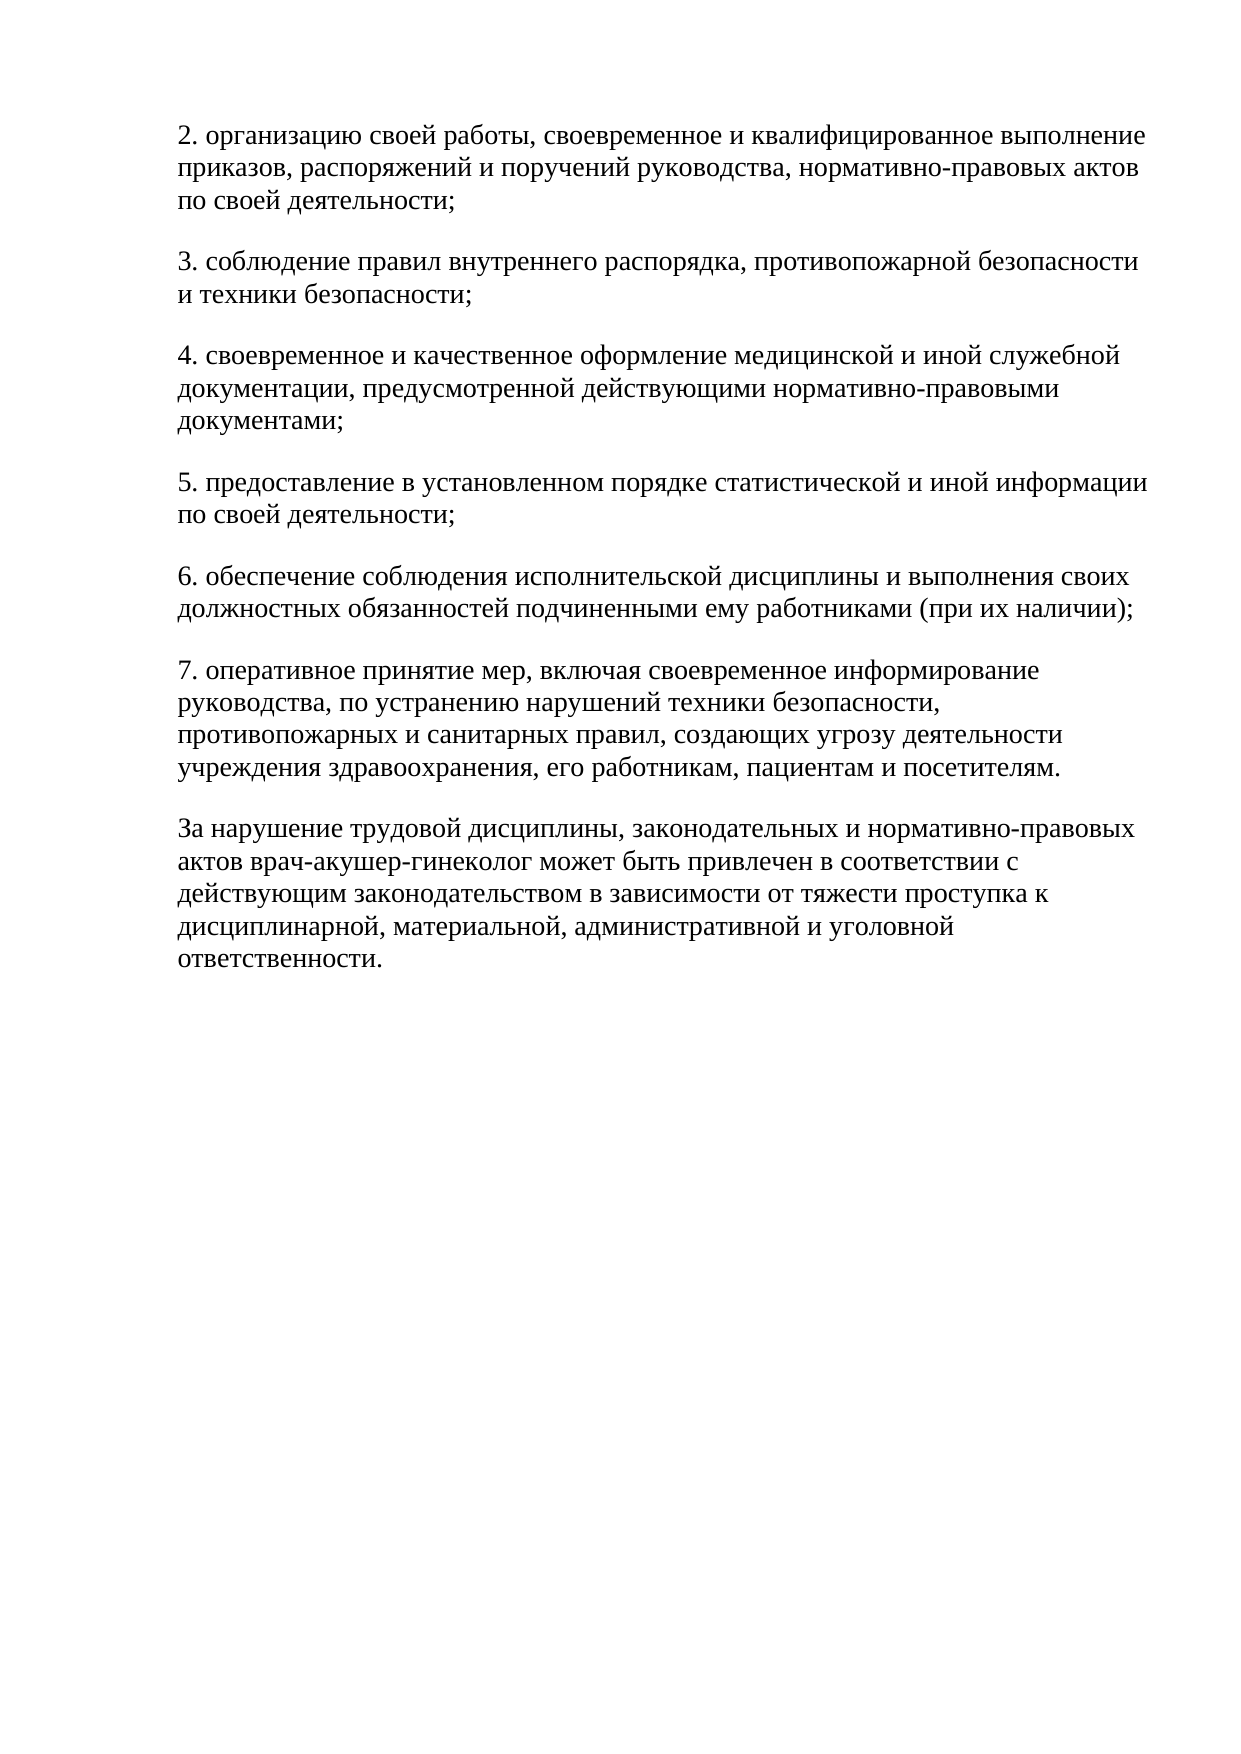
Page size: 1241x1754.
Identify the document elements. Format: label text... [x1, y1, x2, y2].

text 5. предоставление в установленном порядке статистической и иной информации по своей деятельности; [177, 465, 1152, 529]
text 2. организацию своей работы, своевременное и квалифицированное выполнение приказов, распоряжений и поручений руководства, нормативно-правовых актов по своей деятельности; [177, 118, 1152, 215]
text 6. обеспечение соблюдения исполнительской дисциплины и выполнения своих должностных обязанностей подчиненными ему работниками (при их наличии); [177, 559, 1152, 623]
text 7. оперативное принятие мер, включая своевременное информирование руководства, по устранению нарушений техники безопасности, противопожарных и санитарных правил, создающих угрозу деятельности учреждения здравоохранения, его работникам, пациентам и посетителям. [177, 653, 1152, 782]
text 3. соблюдение правил внутреннего распорядка, противопожарной безопасности и техники безопасности; [177, 244, 1152, 309]
text 4. своевременное и качественное оформление медицинской и иной служебной документации, предусмотренной действующими нормативно-правовыми документами; [177, 338, 1152, 436]
text За нарушение трудовой дисциплины, законодательных и нормативно-правовых актов врач-акушер-гинеколог может быть привлечен в соответствии с действующим законодательством в зависимости от тяжести проступка к дисциплинарной, материальной, административной и уголовной ответственности. [177, 811, 1152, 973]
